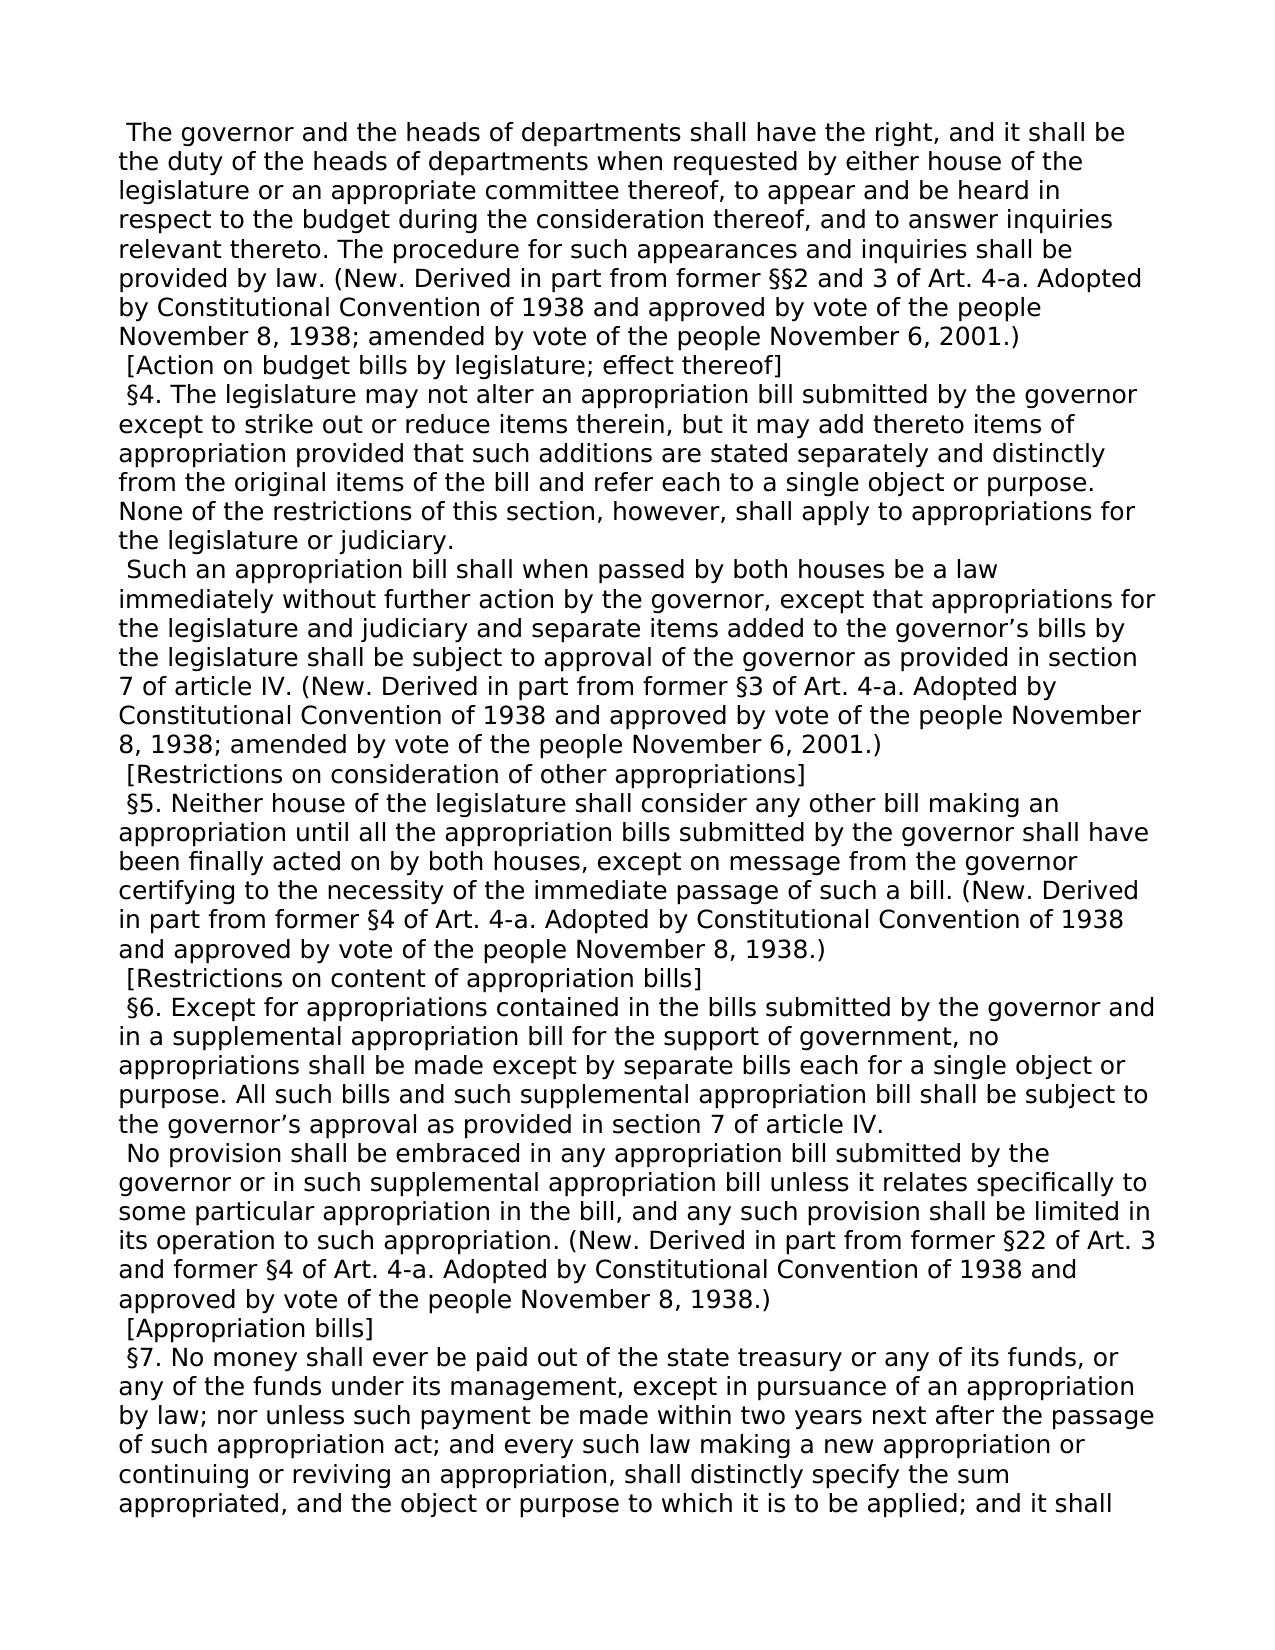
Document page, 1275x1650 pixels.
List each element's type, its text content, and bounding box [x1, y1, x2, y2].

text The governor and the heads of departments shall have the right, and it shall be the duty of the heads of departments when requested by either house of the legislature or an appropriate committee thereof, to appear and be heard in respect to the budget during the consideration thereof, and to answer inquiries relevant thereto. The procedure for such appearances and inquiries shall be provided by law. (New. Derived in part from former §§2 and 3 of Art. 4-a. Adopted by Constitutional Convention of 1938 and approved by vote of the people November 8, 1938; amended by vote of the people November 6, 2001.) [Action on budget bills by legislature; effect thereof] §4. The legislature may not alter an appropriation bill submitted by the governor except to strike out or reduce items therein, but it may add thereto items of appropriation provided that such additions are stated separately and distinctly from the original items of the bill and refer each to a single object or purpose. None of the restrictions of this section, however, shall apply to appropriations for the legislature or judiciary. Such an appropriation bill shall when passed by both houses be a law immediately without further action by the governor, except that appropriations for the legislature and judiciary and separate items added to the governor’s bills by the legislature shall be subject to approval of the governor as provided in section 7 of article IV. (New. Derived in part from former §3 of Art. 4-a. Adopted by Constitutional Convention of 1938 and approved by vote of the people November 8, 1938; amended by vote of the people November 6, 2001.) [Restrictions on consideration of other appropriations] §5. Neither house of the legislature shall consider any other bill making an appropriation until all the appropriation bills submitted by the governor shall have been finally acted on by both houses, except on message from the governor certifying to the necessity of the immediate passage of such a bill. (New. Derived in part from former §4 of Art. 4-a. Adopted by Constitutional Convention of 1938 and approved by vote of the people November 8, 1938.) [Restrictions on content of appropriation bills] §6. Except for appropriations contained in the bills submitted by the governor and in a supplemental appropriation bill for the support of government, no appropriations shall be made except by separate bills each for a single object or purpose. All such bills and such supplemental appropriation bill shall be subject to the governor’s approval as provided in section 7 of article IV. No provision shall be embraced in any appropriation bill submitted by the governor or in such supplemental appropriation bill unless it relates specifically to some particular appropriation in the bill, and any such provision shall be limited in its operation to such appropriation. (New. Derived in part from former §22 of Art. 3 and former §4 of Art. 4-a. Adopted by Constitutional Convention of 1938 and approved by vote of the people November 8, 1938.) [Appropriation bills] §7. No money shall ever be paid out of the state treasury or any of its funds, or any of the funds under its management, except in pursuance of an appropriation by law; nor unless such payment be made within two years next after the passage of such appropriation act; and every such law making a new appropriation or continuing or reviving an appropriation, shall distinctly specify the sum appropriated, and the object or purpose to which it is to be applied; and it shall [118, 118, 1157, 1518]
